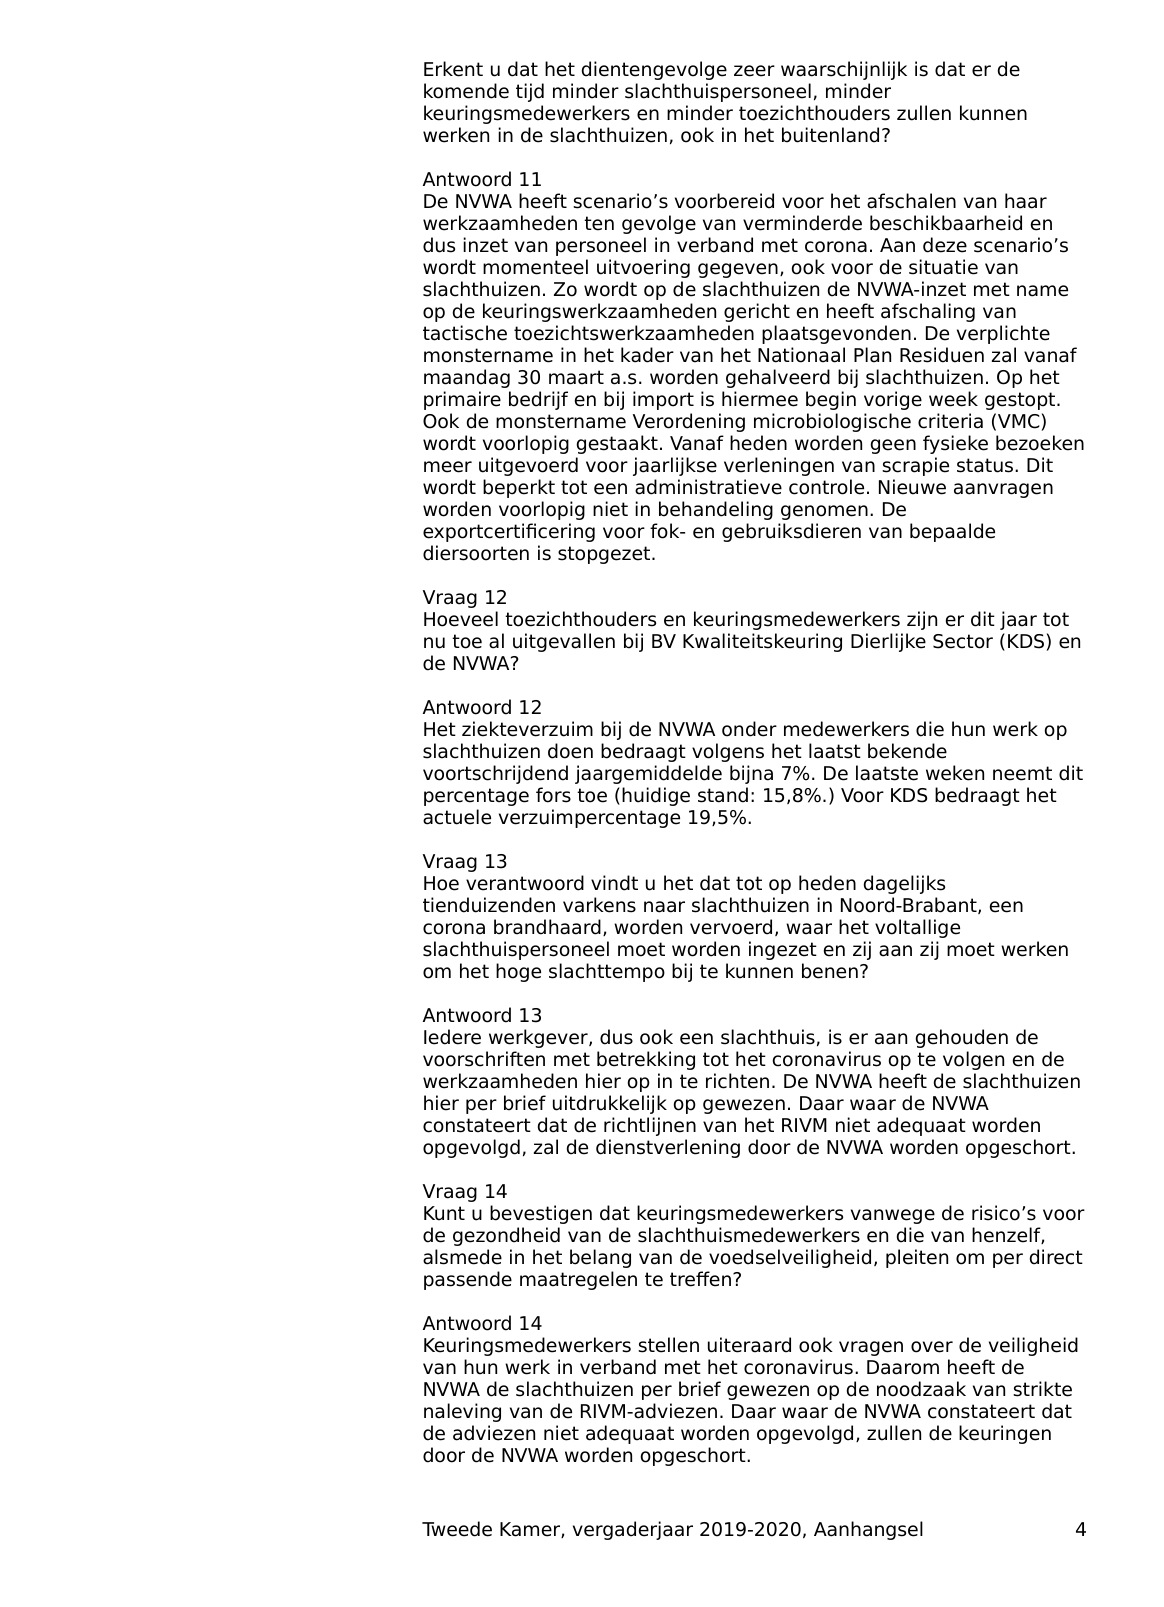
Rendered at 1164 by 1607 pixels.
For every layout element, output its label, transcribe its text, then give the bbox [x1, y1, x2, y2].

text Antwoord 12 [422, 697, 1087, 719]
text Kunt u bevestigen dat keuringsmedewerkers vanwege de risico’s voor de gezondheid van de slachthuismedewerkers en die van henzelf, alsmede in het belang van de voedselveiligheid, pleiten om per direct passende maatregelen te treffen? [422, 1203, 1087, 1291]
text Antwoord 13 [422, 1005, 1087, 1027]
text Antwoord 14 [422, 1313, 1087, 1335]
text Vraag 12 [422, 587, 1087, 609]
text Erkent u dat het dientengevolge zeer waarschijnlijk is dat er de komende tijd minder slachthuispersoneel, minder keuringsmedewerkers en minder toezichthouders zullen kunnen werken in de slachthuizen, ook in het buitenland? [422, 59, 1087, 147]
text Antwoord 11 [422, 169, 1087, 191]
text Hoe verantwoord vindt u het dat tot op heden dagelijks tienduizenden varkens naar slachthuizen in Noord-Brabant, een corona brandhaard, worden vervoerd, waar het voltallige slachthuispersoneel moet worden ingezet en zij aan zij moet werken om het hoge slachttempo bij te kunnen benen? [422, 873, 1087, 983]
text De NVWA heeft scenario’s voorbereid voor het afschalen van haar werkzaamheden ten gevolge van verminderde beschikbaarheid en dus inzet van personeel in verband met corona. Aan deze scenario’s wordt momenteel uitvoering gegeven, ook voor de situatie van slachthuizen. Zo wordt op de slachthuizen de NVWA-inzet met name op de keuringswerkzaamheden gericht en heeft afschaling van tactische toezichtswerkzaamheden plaatsgevonden. De verplichte monstername in het kader van het Nationaal Plan Residuen zal vanaf maandag 30 maart a.s. worden gehalveerd bij slachthuizen. Op het primaire bedrijf en bij import is hiermee begin vorige week gestopt. Ook de monstername Verordening microbiologische criteria (VMC) wordt voorlopig gestaakt. Vanaf heden worden geen fysieke bezoeken meer uitgevoerd voor jaarlijkse verleningen van scrapie status. Dit wordt beperkt tot een administratieve controle. Nieuwe aanvragen worden voorlopig niet in behandeling genomen. De exportcertificering voor fok- en gebruiksdieren van bepaalde diersoorten is stopgezet. [422, 191, 1087, 565]
text Vraag 13 [422, 851, 1087, 873]
text Iedere werkgever, dus ook een slachthuis, is er aan gehouden de voorschriften met betrekking tot het coronavirus op te volgen en de werkzaamheden hier op in te richten. De NVWA heeft de slachthuizen hier per brief uitdrukkelijk op gewezen. Daar waar de NVWA constateert dat de richtlijnen van het RIVM niet adequaat worden opgevolgd, zal de dienstverlening door de NVWA worden opgeschort. [422, 1027, 1087, 1159]
text Vraag 14 [422, 1181, 1087, 1203]
text Keuringsmedewerkers stellen uiteraard ook vragen over de veiligheid van hun werk in verband met het coronavirus. Daarom heeft de NVWA de slachthuizen per brief gewezen op de noodzaak van strikte naleving van de RIVM-adviezen. Daar waar de NVWA constateert dat de adviezen niet adequaat worden opgevolgd, zullen de keuringen door de NVWA worden opgeschort. [422, 1335, 1087, 1467]
text Het ziekteverzuim bij de NVWA onder medewerkers die hun werk op slachthuizen doen bedraagt volgens het laatst bekende voortschrijdend jaargemiddelde bijna 7%. De laatste weken neemt dit percentage fors toe (huidige stand: 15,8%.) Voor KDS bedraagt het actuele verzuimpercentage 19,5%. [422, 719, 1087, 829]
text Hoeveel toezichthouders en keuringsmedewerkers zijn er dit jaar tot nu toe al uitgevallen bij BV Kwaliteitskeuring Dierlijke Sector (KDS) en de NVWA? [422, 609, 1087, 675]
